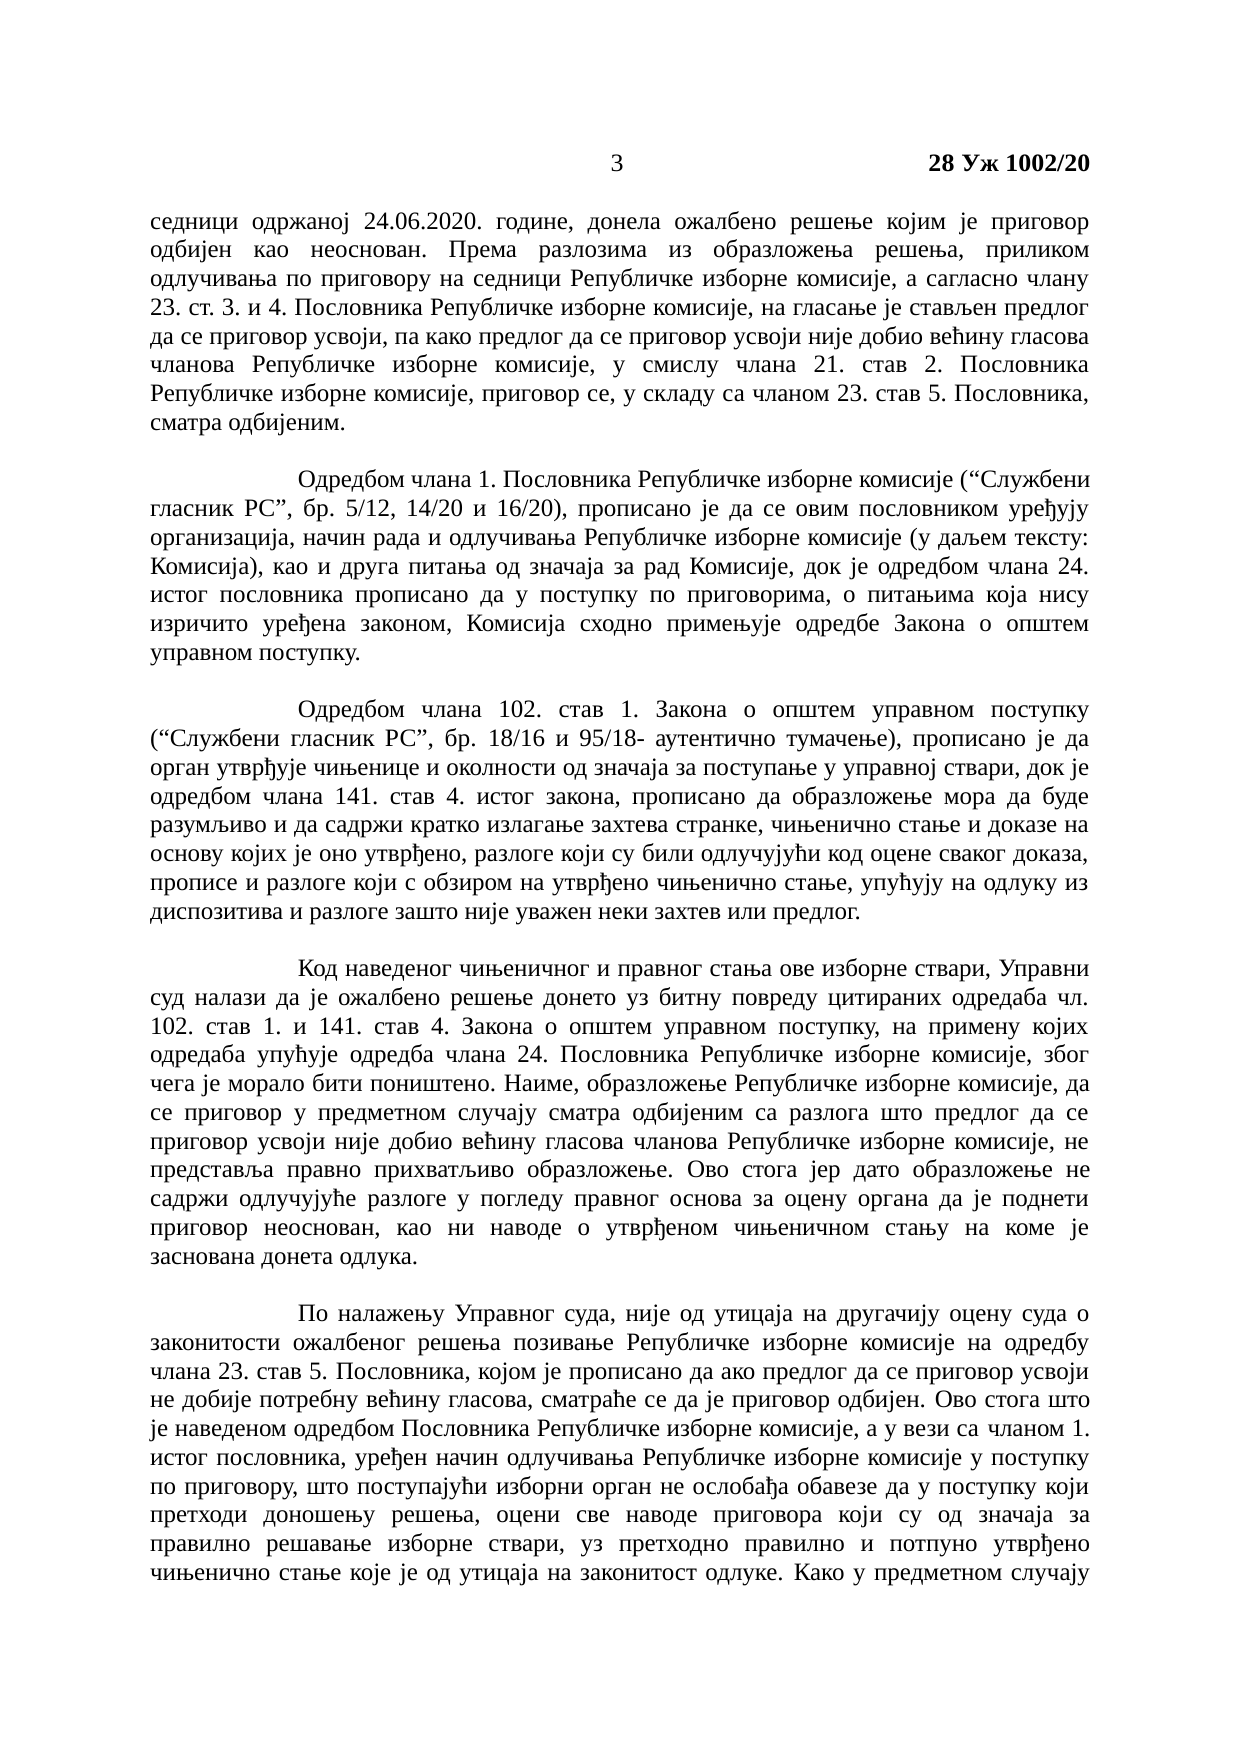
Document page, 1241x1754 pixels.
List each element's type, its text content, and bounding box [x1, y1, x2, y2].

text По налажењу Управног суда, није од утицаја на другачију оцену суда о законитости ожалбеног решења позивање Републичке изборне комисије на одредбу члана 23. став 5. Пословника, којом је прописано да ако предлог да се приговор усвоји не добије потребну већину гласова, сматраће се да је приговор одбијен. Ово стога што је наведеном одредбом Пословника Републичке изборне комисије, а у вези са чланом 1. истог пословника, уређен начин одлучивања Републичке изборне комисије у поступку по приговору, што поступајући изборни орган не ослобађа обавезе да у поступку који претходи доношењу решења, оцени све наводе приговора који су од значаја за правилно решавање изборне ствари, уз претходно правилно и потпуно утврђено чињенично стање које је од утицаја на законитост одлуке. Како у предметном случају [150, 1298, 1090, 1586]
text Код наведеног чињеничног и правног стања ове изборне ствари, Управни суд налази да је ожалбено решење донето уз битну повреду цитираних одредаба чл. 102. став 1. и 141. став 4. Закона о општем управном поступку, на примену којих одредаба упућује одредба члана 24. Пословника Републичке изборне комисије, због чега је морало бити поништено. Наиме, образложење Републичке изборне комисије, да се приговор у предметном случају сматра одбијеним са разлога што предлог да се приговор усвоји није добио већину гласова чланова Републичке изборне комисије, не представља правно прихватљиво образложење. Ово стога јер дато образложење не садржи одлучујуће разлоге у погледу правног основа за оцену органа да је поднети приговор неоснован, као ни наводе о утврђеном чињеничном стању на коме је заснована донета одлука. [150, 953, 1090, 1269]
text седници одржаној 24.06.2020. године, донела ожалбено решење којим је приговор одбијен као неоснован. Према разлозима из образложења решења, приликом одлучивања по приговору на седници Републичке изборне комисије, а сагласно члану 23. ст. 3. и 4. Пословника Републичке изборне комисије, на гласање је стављен предлог да се приговор усвоји, па како предлог да се приговор усвоји није добио већину гласова чланова Републичке изборне комисије, у смислу члана 21. став 2. Пословника Републичке изборне комисије, приговор се, у складу са чланом 23. став 5. Пословника, сматра одбијеним. [150, 206, 1090, 436]
text Одредбом члана 102. став 1. Закона о општем управном поступку (“Службени гласник РС”, бр. 18/16 и 95/18- аутентично тумачење), прописано је да орган утврђује чињенице и околности од значаја за поступање у управној ствари, док је одредбом члана 141. став 4. истог закона, прописано да образложење мора да буде разумљиво и да садржи кратко излагање захтева странке, чињенично стање и доказе на основу којих је оно утврђено, разлоге који су били одлучујући код оцене сваког доказа, прописе и разлоге који с обзиром на утврђено чињенично стање, упућују на одлуку из диспозитива и разлоге зашто није уважен неки захтев или предлог. [150, 694, 1090, 924]
text Одредбом члана 1. Пословника Републичке изборне комисије (“Службени гласник РС”, бр. 5/12, 14/20 и 16/20), прописано је да се овим пословником уређују организација, начин рада и одлучивања Републичке изборне комисије (у даљем тексту: Комисија), као и друга питања од значаја за рад Комисије, док је одредбом члана 24. истог пословника прописано да у поступку по приговорима, о питањима која нису изричито уређена законом, Комисија сходно примењује одредбе Закона о општем управном поступку. [150, 464, 1090, 666]
